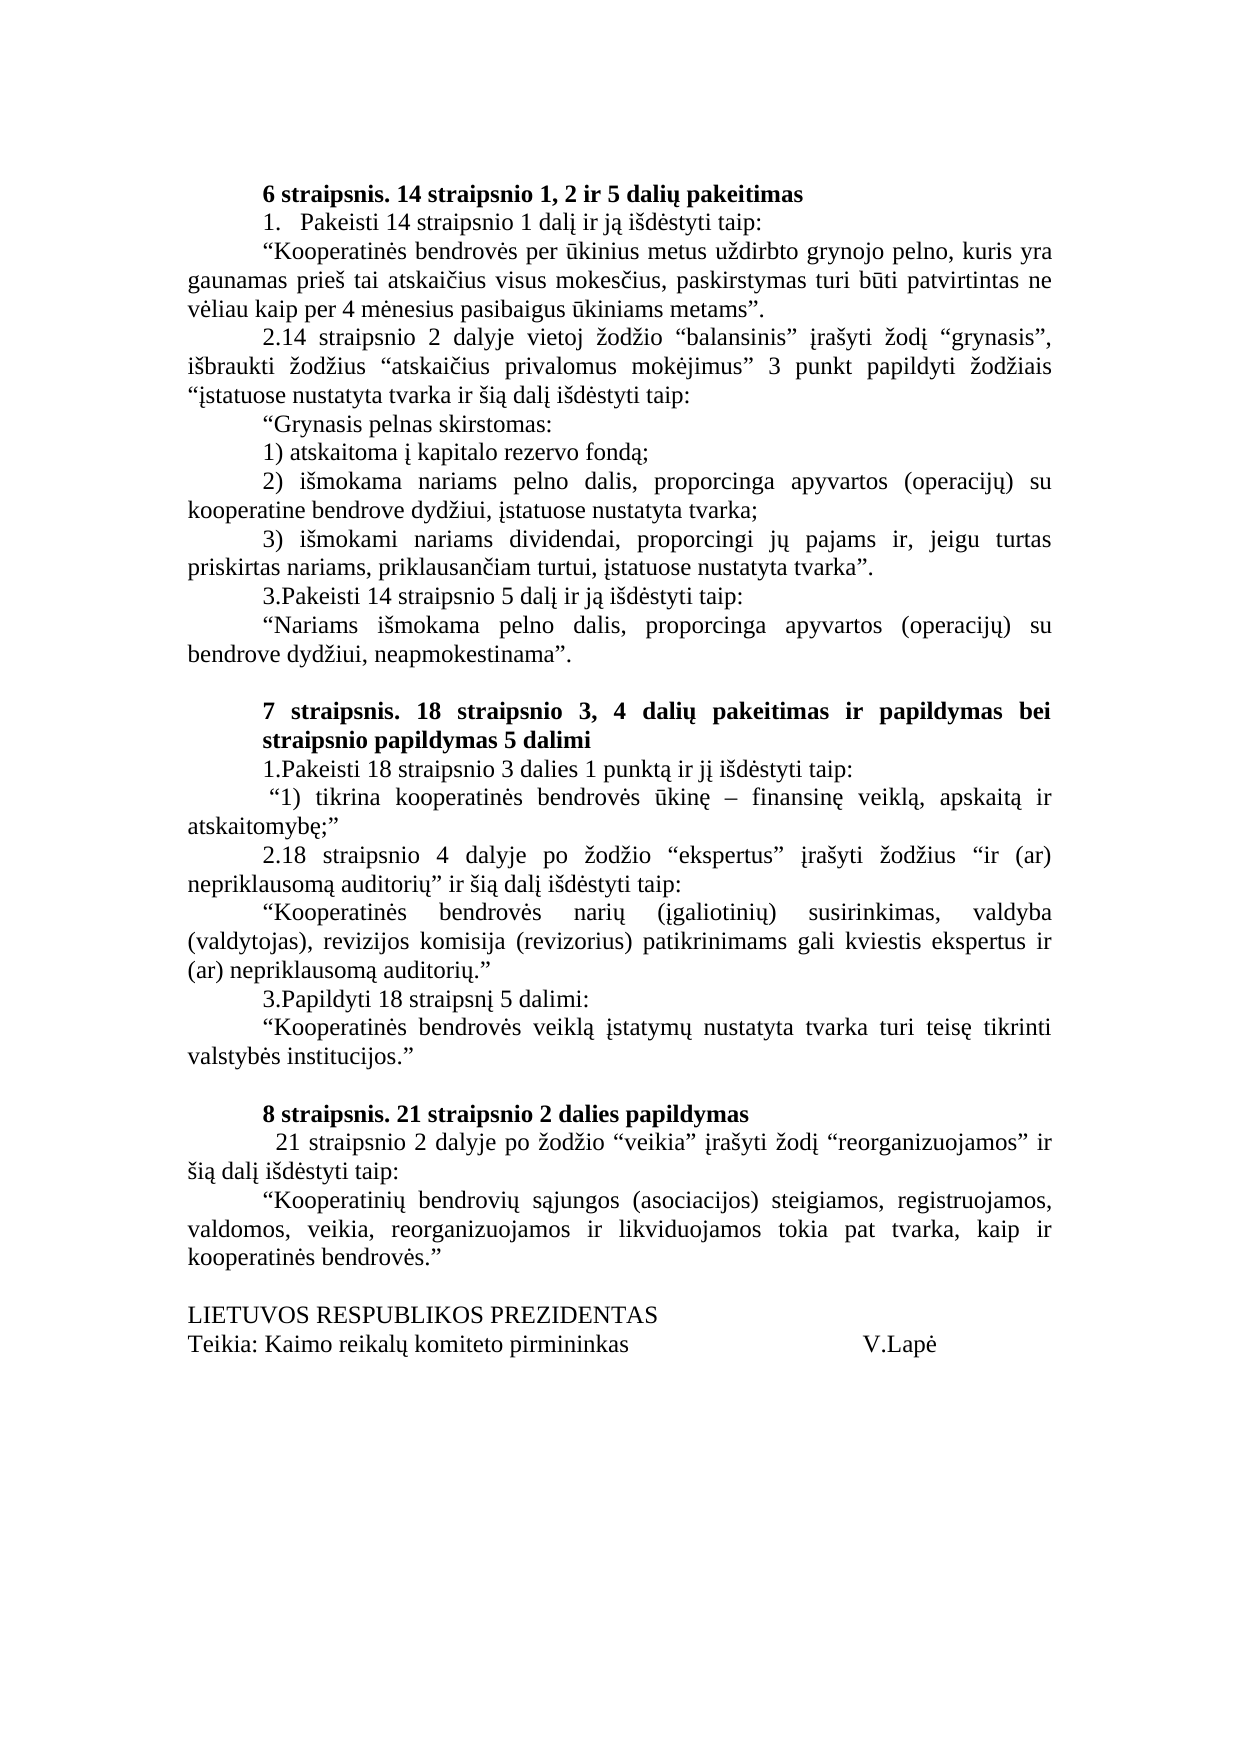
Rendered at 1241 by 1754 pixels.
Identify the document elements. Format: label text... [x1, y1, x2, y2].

text “1) tikrina kooperatinės bendrovės ūkinę – finansinę veiklą, apskaitą ir atskaitomybę;” [187, 782, 1053, 840]
text “Kooperatinės bendrovės per ūkinius metus uždirbto grynojo pelno, kuris yra gaunamas prieš tai atskaičius visus mokesčius, paskirstymas turi būti patvirtintas ne vėliau kaip per 4 mėnesius pasibaigus ūkiniams metams”. [187, 236, 1053, 322]
text 3.Papildyti 18 straipsnį 5 dalimi: [187, 984, 1053, 1012]
text “Nariams išmokama pelno dalis, proporcinga apyvartos (operacijų) su bendrove dydžiui, neapmokestinama”. [187, 610, 1053, 667]
text 1. Pakeisti 14 straipsnio 1 dalį ir ją išdėstyti taip: [262, 207, 1053, 236]
text “Grynasis pelnas skirstomas: [187, 409, 1053, 437]
text 1) atskaitoma į kapitalo rezervo fondą; [187, 437, 1053, 466]
text 2.14 straipsnio 2 dalyje vietoj žodžio “balansinis” įrašyti žodį “grynasis”, išbraukti žodžius “atskaičius privalomus mokėjimus” 3 punkt papildyti žodžiais “įstatuose nustatyta tvarka ir šią dalį išdėstyti taip: [187, 322, 1053, 409]
text 8 straipsnis. 21 straipsnio 2 dalies papildymas [187, 1099, 1053, 1127]
text 3.Pakeisti 14 straipsnio 5 dalį ir ją išdėstyti taip: [187, 581, 1053, 610]
text 6 straipsnis. 14 straipsnio 1, 2 ir 5 dalių pakeitimas [187, 179, 1053, 207]
text 7 straipsnis. 18 straipsnio 3, 4 dalių pakeitimas ir papildymas bei straipsnio papildymas 5 dalimi [262, 696, 1053, 754]
text LIETUVOS RESPUBLIKOS PREZIDENTAS [187, 1300, 1053, 1329]
text 3) išmokami nariams dividendai, proporcingi jų pajams ir, jeigu turtas priskirtas nariams, priklausančiam turtui, įstatuose nustatyta tvarka”. [187, 524, 1053, 581]
text 1.Pakeisti 18 straipsnio 3 dalies 1 punktą ir jį išdėstyti taip: [187, 754, 1053, 782]
text “Kooperatinės bendrovės narių (įgaliotinių) susirinkimas, valdyba (valdytojas), revizijos komisija (revizorius) patikrinimams gali kviestis ekspertus ir (ar) nepriklausomą auditorių.” [187, 897, 1053, 984]
text 2) išmokama nariams pelno dalis, proporcinga apyvartos (operacijų) su kooperatine bendrove dydžiui, įstatuose nustatyta tvarka; [187, 466, 1053, 524]
text “Kooperatinių bendrovių sąjungos (asociacijos) steigiamos, registruojamos, valdomos, veikia, reorganizuojamos ir likviduojamos tokia pat tvarka, kaip ir kooperatinės bendrovės.” [187, 1185, 1053, 1271]
text 2.18 straipsnio 4 dalyje po žodžio “ekspertus” įrašyti žodžius “ir (ar) nepriklausomą auditorių” ir šią dalį išdėstyti taip: [187, 840, 1053, 897]
text “Kooperatinės bendrovės veiklą įstatymų nustatyta tvarka turi teisę tikrinti valstybės institucijos.” [187, 1012, 1053, 1070]
text 21 straipsnio 2 dalyje po žodžio “veikia” įrašyti žodį “reorganizuojamos” ir šią dalį išdėstyti taip: [187, 1127, 1053, 1185]
text Teikia: Kaimo reikalų komiteto pirmininkas V.Lapė [187, 1329, 1053, 1357]
